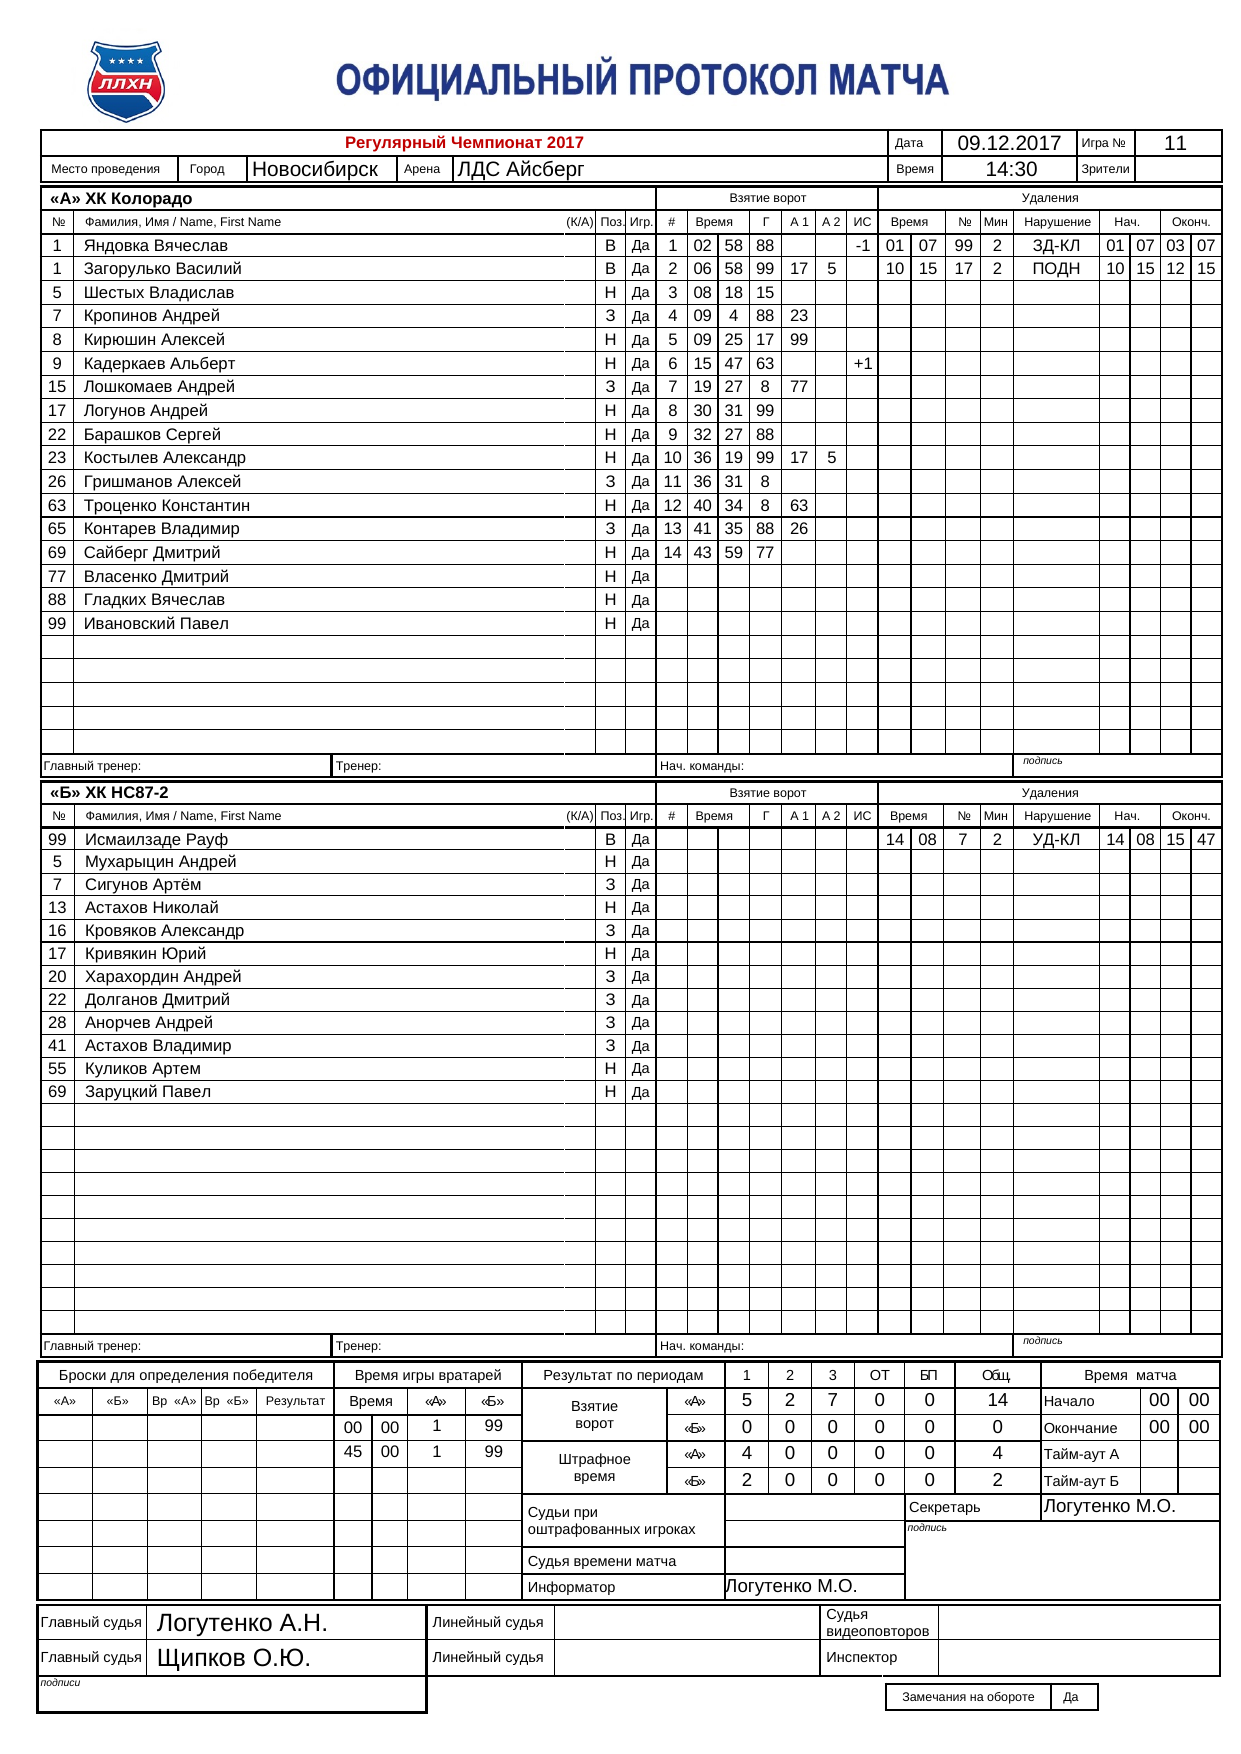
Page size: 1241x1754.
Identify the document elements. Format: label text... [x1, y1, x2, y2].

table_cell [1131, 1311, 1160, 1333]
table_cell [944, 1173, 980, 1195]
table_cell 22 [42, 423, 73, 445]
table_cell 77 [782, 376, 815, 398]
table_cell [626, 1311, 655, 1333]
table_cell [944, 989, 980, 1011]
table_cell [466, 1494, 521, 1520]
table_cell [565, 446, 595, 469]
table_cell [782, 1311, 815, 1333]
table_cell [565, 470, 595, 493]
table_cell [879, 423, 910, 445]
table_cell [816, 730, 846, 753]
table_cell [1136, 157, 1221, 181]
table_cell [565, 1311, 595, 1333]
table_cell [1100, 1012, 1129, 1033]
table_cell 07 [1192, 235, 1221, 256]
table_cell [688, 943, 717, 964]
table_cell 3 [657, 281, 687, 303]
table_cell Да [626, 281, 655, 303]
table_cell [466, 1468, 521, 1493]
table_cell [1131, 612, 1160, 634]
table_cell [596, 1288, 625, 1310]
table_cell 77 [42, 565, 73, 587]
table_cell [816, 896, 846, 918]
table_cell Время [879, 805, 943, 826]
table_cell [1014, 896, 1099, 918]
table_cell 5 [816, 257, 846, 280]
table_header 11 [1136, 131, 1221, 155]
table_cell [1192, 1219, 1221, 1241]
table_cell Н [596, 1081, 625, 1103]
table_cell [688, 1127, 717, 1149]
table_cell [1192, 707, 1221, 729]
table_cell [1014, 281, 1099, 303]
table_cell [782, 423, 815, 445]
table_cell [1131, 470, 1160, 493]
table_cell [912, 281, 945, 303]
table_cell [565, 352, 595, 374]
table_cell Ивановский Павел [74, 612, 564, 634]
table_cell [596, 1173, 625, 1195]
table_cell [565, 943, 595, 964]
table_cell 2 [726, 1468, 768, 1493]
table_cell [1131, 1012, 1160, 1033]
table_cell Да [626, 989, 655, 1011]
table_cell [981, 707, 1013, 729]
table_cell [879, 1081, 910, 1103]
table_cell [782, 874, 815, 895]
table_cell [1131, 305, 1160, 327]
table_cell [1131, 1150, 1160, 1172]
table_cell 4 [956, 1442, 1040, 1467]
table_cell Щипков О.Ю. [147, 1640, 425, 1675]
table_cell Да [626, 565, 655, 587]
table_cell [719, 1127, 749, 1149]
table_cell [782, 966, 815, 987]
table_cell [847, 257, 877, 280]
table_cell 4 [726, 1442, 768, 1467]
table_cell [816, 1058, 846, 1079]
table_cell [719, 683, 749, 706]
table_cell 0 [855, 1415, 904, 1440]
table_cell [782, 920, 815, 941]
table_cell [1161, 612, 1190, 634]
table_cell [816, 1196, 846, 1218]
table_cell [565, 850, 595, 872]
table_cell Да [626, 850, 655, 872]
table_cell [1161, 943, 1190, 964]
table_cell [596, 730, 625, 753]
table_cell [565, 494, 595, 516]
table_cell 14 [1100, 829, 1129, 849]
table_cell [981, 612, 1013, 634]
table_cell [657, 1196, 687, 1218]
table_cell [847, 281, 877, 303]
table_cell [946, 470, 980, 493]
table_cell [816, 1012, 846, 1033]
table_cell [847, 829, 877, 849]
table_cell [93, 1521, 147, 1546]
table_cell 5 [726, 1389, 768, 1413]
table_cell [750, 707, 781, 729]
table_cell [750, 1012, 781, 1033]
table_cell [944, 1104, 980, 1126]
table_cell [657, 920, 687, 941]
table_cell [688, 1104, 717, 1126]
table_cell [816, 989, 846, 1011]
table_cell [879, 1173, 910, 1195]
table_cell Главный судья [39, 1640, 146, 1675]
table_cell [1161, 470, 1190, 493]
table_cell Н [596, 446, 625, 469]
table_cell [719, 707, 749, 729]
table_cell [750, 588, 781, 611]
table_cell Да [626, 829, 655, 849]
table_cell [1131, 989, 1160, 1011]
table_cell Да [626, 257, 655, 280]
table_cell З [596, 966, 625, 987]
table_cell [912, 612, 945, 634]
table_cell [1131, 1242, 1160, 1264]
table_cell 88 [42, 588, 73, 611]
table_cell Астахов Владимир [75, 1035, 564, 1057]
table_cell [879, 989, 910, 1011]
table_cell Нач. команды: [657, 1335, 1012, 1356]
table_cell [981, 989, 1013, 1011]
table_cell [1131, 1058, 1160, 1079]
table_cell [719, 829, 749, 849]
table_cell Да [626, 328, 655, 351]
table_cell [148, 1574, 201, 1599]
table_cell [565, 829, 595, 849]
table_cell [1014, 943, 1099, 964]
table_cell Да [626, 943, 655, 964]
table_cell Кирюшин Алексей [74, 328, 564, 351]
table_cell Долганов Дмитрий [75, 989, 564, 1011]
table_cell [1161, 446, 1190, 469]
table_cell 99 [42, 829, 74, 849]
table_cell [946, 730, 980, 753]
table_cell 7 [42, 305, 73, 327]
table_cell [1161, 1150, 1190, 1172]
table_cell [565, 1058, 595, 1079]
table_cell [1100, 1058, 1129, 1079]
table_cell [719, 1012, 749, 1033]
table_cell [565, 636, 595, 658]
table_cell [879, 305, 910, 327]
table_cell [565, 1081, 595, 1103]
table_cell [688, 1173, 717, 1195]
table_cell [816, 943, 846, 964]
table_cell [565, 518, 595, 540]
table_cell [816, 1311, 846, 1333]
table_cell 5 [657, 328, 687, 351]
table_cell [257, 1468, 333, 1493]
table_cell [1014, 612, 1099, 634]
table_cell [596, 1311, 625, 1333]
table_cell [719, 920, 749, 941]
table_cell [1014, 1035, 1099, 1057]
table_cell [847, 1150, 877, 1172]
table_cell [1100, 896, 1129, 918]
table_cell [847, 588, 877, 611]
table_cell [335, 1494, 371, 1520]
table_cell [782, 1242, 815, 1264]
table_cell 88 [750, 305, 781, 327]
table_cell Гришманов Алексей [74, 470, 564, 493]
table_cell «А» [408, 1389, 465, 1413]
table_cell [1131, 565, 1160, 587]
table_cell [565, 1219, 595, 1241]
table_cell 47 [1192, 829, 1221, 849]
table_cell 0 [905, 1415, 954, 1440]
table_cell [981, 1081, 1013, 1103]
table_cell [944, 1196, 980, 1218]
table_cell [816, 683, 846, 706]
table_cell 99 [750, 399, 781, 422]
table_cell Линейный судья [428, 1640, 554, 1675]
table_cell [1141, 1468, 1177, 1493]
table_cell [726, 1521, 904, 1546]
table_cell [202, 1441, 256, 1467]
table_cell [816, 1150, 846, 1172]
table_cell [1161, 966, 1190, 987]
table_cell [719, 1150, 749, 1172]
table_cell [750, 1196, 781, 1218]
table_cell Поз. [596, 805, 625, 826]
table_cell [847, 399, 877, 422]
table_cell [750, 1288, 781, 1310]
table_cell [944, 1242, 980, 1264]
table_cell Да [626, 920, 655, 941]
table_cell [565, 1104, 595, 1126]
table_cell [688, 1219, 717, 1241]
table_cell [1014, 494, 1099, 516]
table_cell [750, 943, 781, 964]
table_cell № [944, 805, 980, 826]
table_cell [946, 541, 980, 564]
table_cell [1131, 518, 1160, 540]
table_cell [944, 1288, 980, 1310]
table_cell [1131, 943, 1160, 964]
table_cell Нач. [1100, 805, 1160, 826]
table_cell [75, 1265, 564, 1287]
table_cell [816, 1242, 846, 1264]
table_cell [816, 1081, 846, 1103]
table_cell Время [688, 805, 749, 826]
table_cell Логунов Андрей [74, 399, 564, 422]
table_header Время игры вратарей [335, 1363, 521, 1387]
table_cell [847, 541, 877, 564]
table_cell [912, 399, 945, 422]
table_cell Лошкомаев Андрей [74, 376, 564, 398]
table_cell [782, 541, 815, 564]
table_cell [1192, 850, 1221, 872]
table_cell [782, 943, 815, 964]
table_cell З [596, 376, 625, 398]
table_cell 17 [782, 446, 815, 469]
table_cell [981, 1311, 1013, 1333]
table_cell [782, 850, 815, 872]
table_cell [373, 1574, 407, 1599]
table_cell [1192, 1081, 1221, 1103]
table_cell [257, 1521, 333, 1546]
table_cell 47 [719, 352, 749, 374]
table_cell 63 [782, 494, 815, 516]
table_cell [1131, 1035, 1160, 1057]
table_cell [981, 1288, 1013, 1310]
table_cell [719, 636, 749, 658]
table_cell [148, 1521, 201, 1546]
table_cell [816, 423, 846, 445]
table_cell 09 [688, 328, 717, 351]
table_cell 20 [42, 966, 74, 987]
table_cell [981, 541, 1013, 564]
table_cell [981, 518, 1013, 540]
table_cell # [657, 805, 687, 826]
table_cell [1161, 588, 1190, 611]
table_cell [688, 1311, 717, 1333]
table_cell [42, 1173, 74, 1195]
table_cell [847, 730, 877, 753]
table_cell Главный тренер: [42, 1335, 330, 1356]
table_cell [1131, 446, 1160, 469]
table_cell [847, 1265, 877, 1287]
table_cell [719, 966, 749, 987]
table_cell [847, 494, 877, 516]
table_cell [1131, 1173, 1160, 1195]
table_header ОТ [855, 1363, 904, 1387]
table_cell 88 [750, 235, 781, 256]
table_cell [847, 966, 877, 987]
table_cell 15 [1192, 257, 1221, 280]
table_cell Барашков Сергей [74, 423, 564, 445]
table_cell [657, 659, 687, 682]
table_cell 88 [750, 518, 781, 540]
table_cell 07 [1131, 235, 1160, 256]
table_cell [42, 1196, 74, 1218]
table_cell [879, 446, 910, 469]
table_cell 08 [912, 829, 943, 849]
table_cell [657, 1288, 687, 1310]
table_cell [981, 636, 1013, 658]
table_cell [148, 1468, 201, 1493]
table_cell [565, 257, 595, 280]
table_cell 45 [335, 1441, 371, 1467]
table_cell [981, 920, 1013, 941]
table_cell [657, 896, 687, 918]
table_cell Игр. [626, 805, 655, 826]
table_cell 59 [719, 541, 749, 564]
table_cell [816, 850, 846, 872]
table_cell [466, 1547, 521, 1573]
table_cell [373, 1494, 407, 1520]
table_cell [1131, 541, 1160, 564]
table_cell Г [750, 211, 781, 233]
table_cell [750, 1104, 781, 1126]
table_header 2 [769, 1363, 811, 1387]
table_cell 5 [816, 446, 846, 469]
table_cell 10 [879, 257, 910, 280]
table_cell [981, 446, 1013, 469]
table_cell [657, 730, 687, 753]
table_cell [373, 1547, 407, 1573]
table_cell Да [626, 541, 655, 564]
table_cell [1131, 730, 1160, 753]
table_cell 23 [782, 305, 815, 327]
table_cell Н [596, 612, 625, 634]
table_cell [912, 1081, 943, 1103]
table_cell 00 [1179, 1415, 1219, 1440]
table_cell [428, 1677, 882, 1711]
table_cell [1014, 328, 1099, 351]
table_cell [719, 588, 749, 611]
table_cell [657, 1242, 687, 1264]
table_cell [42, 1104, 74, 1126]
table_cell Тайм-аут Б [1042, 1468, 1140, 1493]
table_cell [657, 1012, 687, 1033]
table_cell 0 [812, 1468, 854, 1493]
table_cell [719, 612, 749, 634]
table_cell [750, 730, 781, 753]
table_header Общ. [956, 1363, 1040, 1387]
table_cell [946, 636, 980, 658]
table_cell Тренер: [333, 1335, 655, 1356]
table_cell [202, 1574, 256, 1599]
table_cell [912, 1127, 943, 1149]
table_cell Арена [398, 157, 452, 181]
table_cell 19 [688, 376, 717, 398]
table_cell 00 [335, 1416, 371, 1440]
table_cell [74, 730, 564, 753]
table_cell [42, 707, 73, 729]
table_cell Время [335, 1389, 407, 1413]
table_cell [626, 683, 655, 706]
table_cell [1100, 1288, 1129, 1310]
table_header Броски для определения победителя [39, 1363, 333, 1387]
table_cell [879, 707, 910, 729]
table_cell «А» [668, 1442, 724, 1467]
table_cell [1161, 707, 1190, 729]
table_cell [981, 1150, 1013, 1172]
table_cell [782, 659, 815, 682]
table_cell [981, 966, 1013, 987]
table_cell [1192, 920, 1221, 941]
table_cell [1192, 281, 1221, 303]
table_cell [816, 874, 846, 895]
table_cell [944, 1035, 980, 1057]
table_cell [816, 612, 846, 634]
table_cell [944, 896, 980, 918]
table_cell [879, 588, 910, 611]
table_cell Поз. [596, 211, 625, 233]
table_cell [1131, 1196, 1160, 1218]
table_cell [626, 1150, 655, 1172]
table_cell [816, 328, 846, 351]
table_header Время матча [1042, 1363, 1219, 1387]
table_cell Да [626, 1058, 655, 1079]
table_cell ИС [847, 805, 877, 826]
table_cell [782, 1058, 815, 1079]
table_cell Н [596, 399, 625, 422]
table_cell [1161, 1081, 1190, 1103]
table_cell подпись [1014, 755, 1221, 776]
table_cell 27 [719, 423, 749, 445]
table_cell [944, 1150, 980, 1172]
table_cell [1014, 1242, 1099, 1264]
table_cell Н [596, 328, 625, 351]
table_cell [1014, 850, 1099, 872]
table_cell [750, 659, 781, 682]
table_cell [1100, 423, 1129, 445]
table_cell [39, 1441, 92, 1467]
table_cell Н [596, 943, 625, 964]
table_cell [879, 1104, 910, 1126]
table_cell [879, 1058, 910, 1079]
table_cell [39, 1547, 92, 1573]
table_cell [42, 1219, 74, 1241]
table_cell Заруцкий Павел [75, 1081, 564, 1103]
table_cell [596, 1127, 625, 1149]
table_cell [257, 1416, 333, 1440]
table_cell [879, 1311, 910, 1333]
table_header Игра № [1078, 131, 1134, 155]
table_cell [75, 1242, 564, 1264]
table_cell Анорчев Андрей [75, 1012, 564, 1033]
table_cell [912, 896, 943, 918]
table_cell 12 [1161, 257, 1190, 280]
table_cell [847, 1127, 877, 1149]
table_cell [93, 1416, 147, 1440]
table_header Регулярный Чемпионат 2017 [42, 131, 887, 155]
table_cell [626, 659, 655, 682]
table_cell [782, 1081, 815, 1103]
table_cell -1 [847, 235, 877, 256]
table_cell [75, 1219, 564, 1241]
table_cell 55 [42, 1058, 74, 1079]
table_cell [688, 1058, 717, 1079]
table_cell [879, 966, 910, 987]
table_cell [1014, 1012, 1099, 1033]
table_cell [981, 305, 1013, 327]
table_cell «Б» [93, 1389, 147, 1413]
table_cell Время [688, 211, 749, 233]
table_cell [944, 1127, 980, 1149]
table_cell 88 [750, 423, 781, 445]
table_cell Тайм-аут А [1042, 1441, 1140, 1467]
table_cell 5 [42, 281, 73, 303]
table_cell [1192, 518, 1221, 540]
table_cell [847, 1012, 877, 1033]
table_cell 17 [750, 328, 781, 351]
table_cell [688, 1012, 717, 1033]
table_cell Инспектор [821, 1640, 938, 1675]
table_cell [74, 683, 564, 706]
table_cell 34 [719, 494, 749, 516]
table_cell [912, 1012, 943, 1033]
table_cell 12 [657, 494, 687, 516]
table_cell [335, 1468, 371, 1493]
table_cell [847, 1173, 877, 1195]
table_cell [847, 1196, 877, 1218]
table_cell [1161, 376, 1190, 398]
table_cell [879, 1265, 910, 1287]
table_cell 28 [42, 1012, 74, 1033]
table_cell [879, 850, 910, 872]
table_cell [912, 707, 945, 729]
table_cell [1100, 518, 1129, 540]
table_cell [847, 707, 877, 729]
table_cell [565, 1127, 595, 1149]
table_cell [883, 1677, 1220, 1681]
table_cell [596, 707, 625, 729]
table_cell [1100, 730, 1129, 753]
table_cell Мин [981, 805, 1013, 826]
table_cell 58 [719, 257, 749, 280]
table_cell [565, 874, 595, 895]
table_cell [719, 1265, 749, 1287]
table_cell [981, 423, 1013, 445]
table_cell [1192, 636, 1221, 658]
table_cell [1014, 1127, 1099, 1149]
table_cell [657, 874, 687, 895]
table_cell [565, 1012, 595, 1033]
table_cell Фамилия, Имя / Name, First Name [74, 211, 565, 233]
table_cell [847, 376, 877, 398]
table_cell Тренер: [333, 755, 655, 776]
table_cell [847, 1035, 877, 1057]
table_cell [719, 989, 749, 1011]
table_cell 0 [855, 1442, 904, 1467]
table_cell ЛДС Айсберг [454, 157, 887, 181]
table_cell [847, 470, 877, 493]
table_cell [879, 518, 910, 540]
table_cell [1100, 1219, 1129, 1241]
table_cell 15 [912, 257, 945, 280]
table_cell [944, 943, 980, 964]
table_cell [1161, 518, 1190, 540]
table_header БП [905, 1363, 954, 1387]
table_cell [946, 376, 980, 398]
table_cell [1131, 1288, 1160, 1310]
table_cell [946, 281, 980, 303]
table_cell [750, 565, 781, 587]
table_cell [912, 1196, 943, 1218]
table_cell [879, 1219, 910, 1241]
table_cell Да [626, 1081, 655, 1103]
table_cell [466, 1574, 521, 1599]
table_header Удаления [879, 188, 1221, 209]
table_cell [626, 707, 655, 729]
table_cell [1014, 305, 1099, 327]
table_cell [946, 707, 980, 729]
table_cell [1161, 1058, 1190, 1079]
table_cell [688, 989, 717, 1011]
table_cell [1014, 565, 1099, 587]
table_cell 4 [719, 305, 749, 327]
table_cell 00 [1179, 1389, 1219, 1413]
table_cell [93, 1441, 147, 1467]
table_cell З [596, 1012, 625, 1033]
table_cell [946, 446, 980, 469]
table_cell 26 [782, 518, 815, 540]
table_cell 1 [657, 235, 687, 256]
table_cell [148, 1416, 201, 1440]
table_cell [1192, 565, 1221, 587]
table_cell [1100, 1265, 1129, 1287]
table_header Взятие ворот [657, 783, 877, 803]
table_cell [847, 896, 877, 918]
table_cell [1100, 989, 1129, 1011]
table_cell [750, 966, 781, 987]
table_cell 08 [1131, 829, 1160, 849]
table_cell [565, 1288, 595, 1310]
table_cell Да [626, 896, 655, 918]
table_cell [1161, 1219, 1190, 1241]
table_cell [944, 1219, 980, 1241]
table_cell 17 [42, 399, 73, 422]
table_cell 01 [1100, 235, 1129, 256]
table_cell 1 [408, 1416, 465, 1440]
table_header Взятие ворот [657, 188, 877, 209]
table_cell 0 [726, 1415, 768, 1440]
table_cell [1161, 850, 1190, 872]
table_cell [944, 1265, 980, 1287]
table_cell В [596, 257, 625, 280]
table_cell 31 [719, 470, 749, 493]
table_cell [879, 399, 910, 422]
table_cell 2 [981, 829, 1013, 849]
table_cell [981, 1012, 1013, 1033]
table_cell [912, 376, 945, 398]
table_cell [981, 850, 1013, 872]
table_cell [912, 1311, 943, 1333]
table_cell 32 [688, 423, 717, 445]
table_cell [719, 943, 749, 964]
table_cell Да [626, 352, 655, 374]
table_cell [981, 376, 1013, 398]
table_cell [981, 565, 1013, 587]
table_cell Информатор [523, 1575, 724, 1599]
table_cell [912, 305, 945, 327]
table_cell [688, 850, 717, 872]
table_cell 99 [466, 1416, 521, 1440]
table_cell [1131, 1265, 1160, 1287]
table_cell [565, 707, 595, 729]
table_cell [719, 659, 749, 682]
table_cell [39, 1494, 92, 1520]
table_cell [626, 1127, 655, 1149]
table_cell [1131, 588, 1160, 611]
table_cell [782, 1173, 815, 1195]
table_cell Логутенко М.О. [726, 1575, 904, 1599]
table_cell [981, 470, 1013, 493]
table_cell [750, 1311, 781, 1333]
table_cell [1179, 1441, 1219, 1467]
table_cell [565, 588, 595, 611]
table_cell [1100, 874, 1129, 895]
table_cell [1014, 446, 1099, 469]
table_cell ЗД-КЛ [1014, 235, 1099, 256]
table_cell 8 [750, 470, 781, 493]
table_cell [912, 1219, 943, 1241]
table_cell Главный судья [39, 1606, 146, 1639]
table_cell [688, 1265, 717, 1287]
table_cell [1100, 1104, 1129, 1126]
table_cell «Б» [668, 1415, 724, 1440]
table_cell [1014, 874, 1099, 895]
table_cell [879, 683, 910, 706]
table_cell Гладких Вячеслав [74, 588, 564, 611]
table_cell [944, 1012, 980, 1033]
table_cell [981, 683, 1013, 706]
table_cell [596, 683, 625, 706]
table_cell Да [626, 494, 655, 516]
table_cell [981, 874, 1013, 895]
table_cell Н [596, 352, 625, 374]
table_cell [1161, 565, 1190, 587]
table_cell [657, 850, 687, 872]
table_cell [981, 730, 1013, 753]
table_cell [565, 1242, 595, 1264]
table_cell [1131, 966, 1160, 987]
table_cell [1014, 1196, 1099, 1218]
table_cell [847, 612, 877, 634]
table_cell [719, 896, 749, 918]
table_cell Судьи при оштрафованных игроках [523, 1495, 724, 1546]
table_cell [626, 1265, 655, 1287]
table_cell [719, 1173, 749, 1195]
table_cell [565, 541, 595, 564]
table_cell [1161, 1035, 1190, 1057]
table_cell [816, 399, 846, 422]
table_cell [257, 1494, 333, 1520]
table_cell [782, 470, 815, 493]
table_cell [879, 328, 910, 351]
table_cell [750, 850, 781, 872]
table_cell 9 [42, 352, 73, 374]
table_cell 14 [879, 829, 910, 849]
table_cell [1131, 281, 1160, 303]
table_cell [750, 896, 781, 918]
table_cell [565, 235, 595, 256]
table_cell [1131, 1081, 1160, 1103]
table_cell [879, 565, 910, 587]
table_cell [596, 1265, 625, 1287]
table_cell 8 [750, 494, 781, 516]
table_cell Н [596, 423, 625, 445]
table_cell [782, 896, 815, 918]
table_cell [782, 235, 815, 256]
table_cell [879, 470, 910, 493]
table_cell «Б » [466, 1389, 521, 1413]
table_cell 65 [42, 518, 73, 540]
table_cell [1014, 423, 1099, 445]
table_cell [782, 636, 815, 658]
table_cell [816, 707, 846, 729]
table_cell [1161, 636, 1190, 658]
table_cell [257, 1441, 333, 1467]
table_cell Мухарыцин Андрей [75, 850, 564, 872]
table_cell [1100, 659, 1129, 682]
table_cell [565, 1265, 595, 1287]
table_cell [1161, 683, 1190, 706]
table_cell [1100, 612, 1129, 634]
table_cell [1192, 1288, 1221, 1310]
table_cell [782, 989, 815, 1011]
table_cell 77 [750, 541, 781, 564]
table_cell 2 [956, 1468, 1040, 1493]
table_cell 41 [688, 518, 717, 540]
table_cell [1161, 874, 1190, 895]
table_cell 09 [688, 305, 717, 327]
table_cell [1192, 1058, 1221, 1079]
table_cell [565, 1196, 595, 1218]
table_cell [39, 1416, 92, 1440]
table_cell [981, 1035, 1013, 1057]
table_cell [1131, 423, 1160, 445]
table_cell [946, 423, 980, 445]
table_cell Н [596, 494, 625, 516]
table_cell [750, 1219, 781, 1241]
table_cell [944, 1311, 980, 1333]
table_cell 0 [855, 1468, 904, 1493]
table_cell 36 [688, 446, 717, 469]
table_cell [912, 874, 943, 895]
table_cell [565, 376, 595, 398]
table_cell [657, 612, 687, 634]
table_cell 0 [905, 1468, 954, 1493]
table_cell [257, 1574, 333, 1599]
table_cell [1100, 1196, 1129, 1218]
table_cell Кропинов Андрей [74, 305, 564, 327]
table_cell [1192, 328, 1221, 351]
table_cell [847, 989, 877, 1011]
table_cell [1192, 470, 1221, 493]
table_cell [1161, 399, 1190, 422]
table_cell [847, 1104, 877, 1126]
table_cell [74, 636, 564, 658]
table_cell Судья времени матча [523, 1548, 724, 1573]
table_cell [335, 1547, 371, 1573]
table_cell 99 [42, 612, 73, 634]
table_cell [1192, 352, 1221, 374]
table_cell [912, 565, 945, 587]
table_header 3 [812, 1363, 854, 1387]
table_cell [1192, 541, 1221, 564]
table_cell 14 [956, 1389, 1040, 1413]
table_cell [1161, 1012, 1190, 1033]
table_cell [257, 1547, 333, 1573]
table_cell [719, 874, 749, 895]
table_cell 15 [1131, 257, 1160, 280]
table_cell [1192, 874, 1221, 895]
table_cell [944, 850, 980, 872]
table_cell Нарушение [1014, 211, 1099, 233]
table_cell [981, 1265, 1013, 1287]
table_cell [981, 1173, 1013, 1195]
table_cell 18 [719, 281, 749, 303]
table_cell [816, 305, 846, 327]
table_cell [657, 1127, 687, 1149]
table_cell В [596, 235, 625, 256]
table_cell [1014, 989, 1099, 1011]
table_cell [1192, 494, 1221, 516]
table_cell [750, 1081, 781, 1103]
table_cell [626, 1219, 655, 1241]
table_cell 2 [981, 235, 1013, 256]
table_cell [912, 683, 945, 706]
table_cell [1131, 1104, 1160, 1126]
table_cell Да [626, 305, 655, 327]
table_cell [816, 659, 846, 682]
table_cell [1131, 920, 1160, 941]
table_cell [816, 1288, 846, 1310]
table_cell [946, 305, 980, 327]
table_cell Нач. [1100, 211, 1160, 233]
table_cell [879, 920, 910, 941]
table_cell [93, 1494, 147, 1520]
table_cell 40 [688, 494, 717, 516]
table_cell Астахов Николай [75, 896, 564, 918]
table_cell [42, 1288, 74, 1310]
table_cell Н [596, 565, 625, 587]
table_cell [847, 659, 877, 682]
table_cell [42, 1150, 74, 1172]
table_cell [1100, 1150, 1129, 1172]
table_cell Мин [981, 211, 1013, 233]
table_cell Да [626, 235, 655, 256]
table_cell З [596, 305, 625, 327]
table_cell [1014, 707, 1099, 729]
table_cell Да [626, 446, 655, 469]
table_cell 8 [42, 328, 73, 351]
table_cell [1192, 730, 1221, 753]
table_cell [626, 1288, 655, 1310]
table_cell [1014, 1104, 1099, 1126]
table_cell [1192, 1035, 1221, 1057]
table_cell [1161, 1196, 1190, 1218]
table_cell [847, 518, 877, 540]
table_cell 36 [688, 470, 717, 493]
table_cell 30 [688, 399, 717, 422]
table_cell Троценко Константин [74, 494, 564, 516]
table_cell [565, 920, 595, 941]
table_cell [1014, 376, 1099, 398]
table_cell ПОДН [1014, 257, 1099, 280]
table_cell [1192, 896, 1221, 918]
table_cell [1100, 446, 1129, 469]
table_cell 4 [657, 305, 687, 327]
table_cell № [42, 805, 74, 826]
table_cell [688, 1150, 717, 1172]
table_cell [782, 1104, 815, 1126]
table_cell [946, 683, 980, 706]
table_cell В [596, 829, 625, 849]
table_cell Игр. [626, 211, 655, 233]
table_cell Окончание [1042, 1415, 1140, 1440]
table_cell УД-КЛ [1014, 829, 1099, 849]
table_cell [1100, 565, 1129, 587]
table_cell [1099, 1682, 1220, 1711]
table_cell 2 [657, 257, 687, 280]
table_cell [946, 328, 980, 351]
table_cell З [596, 989, 625, 1011]
table_cell [1014, 966, 1099, 987]
table_cell [879, 612, 910, 634]
table_cell [912, 989, 943, 1011]
table_cell [847, 1242, 877, 1264]
table_cell [1100, 1127, 1129, 1149]
table_cell [202, 1468, 256, 1493]
table_cell [335, 1574, 371, 1599]
table_cell 2 [981, 257, 1013, 280]
table_cell 31 [719, 399, 749, 422]
table_cell [816, 494, 846, 516]
table_cell [1100, 352, 1129, 374]
table_cell 7 [812, 1389, 854, 1413]
table_cell № [42, 211, 73, 233]
table_cell [847, 423, 877, 445]
table_cell [1014, 588, 1099, 611]
table_cell [719, 850, 749, 872]
table_cell [688, 966, 717, 987]
table_header Результат по периодам [523, 1363, 724, 1387]
table_cell [688, 1196, 717, 1218]
table_cell 25 [719, 328, 749, 351]
table_cell 10 [657, 446, 687, 469]
table_cell [879, 1127, 910, 1149]
table_cell [565, 399, 595, 422]
table_cell [946, 494, 980, 516]
table_cell [981, 943, 1013, 964]
table_cell [565, 565, 595, 587]
table_cell Оконч. [1161, 805, 1221, 826]
table_cell 00 [1141, 1389, 1177, 1413]
table_cell [1100, 707, 1129, 729]
table_cell [816, 470, 846, 493]
table_cell [782, 281, 815, 303]
table_cell Зрители [1078, 157, 1134, 181]
table_cell [1192, 1150, 1221, 1172]
table_cell [596, 1242, 625, 1264]
table_cell [847, 850, 877, 872]
table_cell [816, 636, 846, 658]
table_cell А 2 [816, 211, 846, 233]
table_cell [1179, 1468, 1219, 1493]
table_cell Логутенко А.Н. [147, 1606, 425, 1639]
table_cell [726, 1495, 904, 1520]
table_cell [782, 1288, 815, 1310]
table_cell [688, 829, 717, 849]
table_cell 0 [769, 1415, 811, 1440]
table_cell [816, 235, 846, 256]
table_header «Б» ХК HC87-2 [42, 783, 655, 803]
table_cell [981, 328, 1013, 351]
table_cell Яндовка Вячеслав [74, 235, 564, 256]
table_cell [1161, 541, 1190, 564]
table_cell [726, 1548, 904, 1573]
table_cell [981, 588, 1013, 611]
table_cell [1014, 399, 1099, 422]
table_cell 13 [42, 896, 74, 918]
table_cell [1131, 399, 1160, 422]
table_cell [1100, 1173, 1129, 1195]
table_cell 03 [1161, 235, 1190, 256]
table_cell [782, 1150, 815, 1172]
table_cell [847, 943, 877, 964]
table_cell [750, 989, 781, 1011]
table_cell [688, 683, 717, 706]
table_cell А 1 [782, 805, 815, 826]
table_cell [782, 588, 815, 611]
table_cell [944, 920, 980, 941]
table_cell Да [626, 423, 655, 445]
table_cell [1100, 850, 1129, 872]
table_cell [1014, 636, 1099, 658]
table_cell [1161, 1288, 1190, 1310]
table_cell Главный тренер: [42, 755, 330, 776]
table_header 09.12.2017 [943, 131, 1076, 155]
table_cell Да [626, 376, 655, 398]
table_cell [847, 683, 877, 706]
table_cell [1192, 1012, 1221, 1033]
table_cell [847, 565, 877, 587]
table_cell [1100, 920, 1129, 941]
table_cell 58 [719, 235, 749, 256]
table_cell Кривякин Юрий [75, 943, 564, 964]
table_cell [42, 1265, 74, 1287]
table_cell [946, 565, 980, 587]
table_cell Да [626, 1012, 655, 1033]
table_cell [912, 943, 943, 964]
table_cell Да [626, 612, 655, 634]
table_cell 7 [42, 874, 74, 895]
table_cell 99 [750, 446, 781, 469]
table_cell [912, 328, 945, 351]
table_cell 06 [688, 257, 717, 280]
table_cell [1100, 470, 1129, 493]
table_cell 15 [750, 281, 781, 303]
table_cell # [657, 211, 687, 233]
table_cell [1161, 494, 1190, 516]
table_cell [565, 659, 595, 682]
table_cell [1192, 446, 1221, 469]
table_cell [565, 966, 595, 987]
table_cell 69 [42, 1081, 74, 1103]
table_cell [1100, 1081, 1129, 1103]
table_cell Н [596, 541, 625, 564]
table_cell [1100, 281, 1129, 303]
table_cell [912, 1173, 943, 1195]
table_cell [946, 659, 980, 682]
table_cell [816, 966, 846, 987]
table_cell 7 [944, 829, 980, 849]
table_cell [75, 1288, 564, 1310]
table_cell 99 [946, 235, 980, 256]
table_cell [1131, 850, 1160, 872]
table_cell [912, 1265, 943, 1287]
table_cell [75, 1104, 564, 1126]
table_cell [555, 1640, 819, 1675]
table_cell Костылев Александр [74, 446, 564, 469]
table_cell [657, 1265, 687, 1287]
table_cell [688, 1035, 717, 1057]
table_cell [565, 1173, 595, 1195]
table_cell № [946, 211, 980, 233]
table_cell [1131, 1219, 1160, 1241]
table_cell [1131, 376, 1160, 398]
table_cell [981, 1242, 1013, 1264]
table_cell [912, 850, 943, 872]
table_cell [1192, 376, 1221, 398]
table_cell Да [626, 399, 655, 422]
table_cell [565, 423, 595, 445]
table_cell [750, 1150, 781, 1172]
table_cell [847, 1058, 877, 1079]
table_cell [782, 1127, 815, 1149]
table_cell [1192, 683, 1221, 706]
table_cell [912, 1288, 943, 1310]
table_cell Нарушение [1014, 805, 1099, 826]
table_cell +1 [847, 352, 877, 374]
table_cell [879, 943, 910, 964]
table_cell [912, 920, 943, 941]
table_cell [1100, 683, 1129, 706]
table_cell [1131, 1127, 1160, 1149]
table_cell [42, 1127, 74, 1149]
table_cell [912, 1058, 943, 1079]
table_cell [626, 636, 655, 658]
table_cell [750, 1242, 781, 1264]
table_cell 0 [905, 1442, 954, 1467]
table_cell [1161, 920, 1190, 941]
table_cell 01 [879, 235, 910, 256]
table_cell [912, 541, 945, 564]
table_cell [719, 1035, 749, 1057]
table_cell [1014, 1173, 1099, 1195]
table_cell [879, 1012, 910, 1033]
table_header Удаления [879, 783, 1221, 803]
table_cell [847, 1311, 877, 1333]
table_cell [782, 1219, 815, 1241]
table_cell [1014, 1150, 1099, 1172]
table_cell [565, 683, 595, 706]
table_cell [981, 1219, 1013, 1241]
table_cell [782, 612, 815, 634]
table_cell [782, 707, 815, 729]
table_cell Шестых Владислав [74, 281, 564, 303]
table_cell [750, 920, 781, 941]
table_cell [719, 1311, 749, 1333]
table_cell [816, 1035, 846, 1057]
table_cell [1100, 636, 1129, 658]
table_cell 63 [750, 352, 781, 374]
table_cell [688, 659, 717, 682]
table_cell [879, 376, 910, 398]
table_cell [946, 588, 980, 611]
table_cell [816, 1173, 846, 1195]
table_header 1 [726, 1363, 768, 1387]
table_cell [816, 920, 846, 941]
table_cell Да [626, 470, 655, 493]
table_cell [1131, 707, 1160, 729]
table_cell [1161, 1104, 1190, 1126]
table_cell [42, 1311, 74, 1333]
table_cell [816, 565, 846, 587]
table_cell [626, 1104, 655, 1126]
table_cell [1100, 541, 1129, 564]
table_cell [148, 1547, 201, 1573]
table_cell А 2 [816, 805, 846, 826]
table_cell З [596, 920, 625, 941]
table_cell [981, 896, 1013, 918]
table_cell Н [596, 281, 625, 303]
table_cell [879, 730, 910, 753]
table_cell [1192, 399, 1221, 422]
table_cell [408, 1574, 465, 1599]
table_cell Место проведения [42, 157, 177, 181]
table_cell [782, 730, 815, 753]
table_cell [1014, 1058, 1099, 1079]
table_cell [373, 1468, 407, 1493]
table_cell [1161, 328, 1190, 351]
table_cell [879, 1035, 910, 1057]
table_cell [939, 1606, 1219, 1639]
table_cell [1141, 1441, 1177, 1467]
table_cell [657, 707, 687, 729]
table_cell [1100, 966, 1129, 987]
table_cell [93, 1468, 147, 1493]
table_cell 0 [905, 1389, 954, 1413]
table_cell [1161, 1311, 1190, 1333]
table_cell [816, 518, 846, 540]
table_cell [202, 1547, 256, 1573]
table_cell [912, 423, 945, 445]
table_cell [1100, 1242, 1129, 1264]
table_cell [1131, 683, 1160, 706]
table_cell [1161, 281, 1190, 303]
table_cell [74, 707, 564, 729]
table_cell [688, 636, 717, 658]
table_cell [1161, 1173, 1190, 1195]
table_cell [39, 1468, 92, 1493]
table_cell [879, 659, 910, 682]
table_cell [1014, 1288, 1099, 1310]
table_cell [565, 989, 595, 1011]
table_cell [879, 1242, 910, 1264]
table_cell [75, 1173, 564, 1195]
table_cell [565, 1150, 595, 1172]
table_cell Оконч. [1161, 211, 1221, 233]
table_cell [750, 612, 781, 634]
table_cell [1014, 683, 1099, 706]
table_cell [750, 1265, 781, 1287]
table_cell Харахордин Андрей [75, 966, 564, 987]
table_cell [42, 659, 73, 682]
table_cell [1014, 730, 1099, 753]
table_cell [1192, 989, 1221, 1011]
table_cell Нач. команды: [657, 755, 1012, 776]
table_cell 7 [657, 376, 687, 398]
table_cell 19 [719, 446, 749, 469]
table_cell [657, 565, 687, 587]
table_cell [782, 352, 815, 374]
table_cell [1014, 541, 1099, 564]
table_cell [912, 730, 945, 753]
table_cell [688, 588, 717, 611]
table_cell [944, 1058, 980, 1079]
table_cell [1100, 376, 1129, 398]
table_cell [657, 943, 687, 964]
table_cell 69 [42, 541, 73, 564]
table_cell 23 [42, 446, 73, 469]
table_cell [946, 612, 980, 634]
table_cell подписи [39, 1677, 425, 1711]
table_cell [42, 636, 73, 658]
table_header Замечания на обороте [887, 1685, 1050, 1709]
table_cell [719, 1219, 749, 1241]
table_cell Судья видеоповторов [821, 1606, 938, 1639]
table_cell [42, 1242, 74, 1264]
table_cell Да [626, 966, 655, 987]
table_cell [981, 1127, 1013, 1149]
table_cell З [596, 518, 625, 540]
table_cell Время [889, 157, 941, 181]
table_cell Да [626, 874, 655, 895]
table_cell [879, 896, 910, 918]
table_cell [1131, 352, 1160, 374]
table_cell [565, 328, 595, 351]
table_cell [1014, 1081, 1099, 1103]
table_cell [816, 281, 846, 303]
table_cell [847, 920, 877, 941]
table_cell Сайберг Дмитрий [74, 541, 564, 564]
table_cell Логутенко М.О. [1042, 1495, 1219, 1520]
table_cell 1 [42, 235, 73, 256]
table_cell [1192, 612, 1221, 634]
table_header Да [1052, 1685, 1097, 1709]
table_cell [912, 1150, 943, 1172]
table_cell [1161, 305, 1190, 327]
table_cell [939, 1640, 1219, 1675]
table_cell [1100, 399, 1129, 422]
table_cell [1161, 730, 1190, 753]
table_cell [782, 399, 815, 422]
table_cell 0 [769, 1468, 811, 1493]
table_cell Время [879, 211, 945, 233]
table_cell 1 [408, 1441, 465, 1467]
table_cell 6 [657, 352, 687, 374]
table_cell [879, 1288, 910, 1310]
table_cell [912, 659, 945, 682]
table_cell [1100, 1311, 1129, 1333]
table_cell [879, 352, 910, 374]
table_cell [75, 1311, 564, 1333]
table_cell [1192, 1265, 1221, 1287]
table_cell 00 [373, 1416, 407, 1440]
table_cell [657, 1104, 687, 1126]
table_cell [1192, 1127, 1221, 1149]
table_cell [750, 1035, 781, 1057]
table_cell 0 [855, 1389, 904, 1413]
table_cell [847, 636, 877, 658]
table_cell 13 [657, 518, 687, 540]
table_cell [1131, 896, 1160, 918]
table_cell 8 [657, 399, 687, 422]
table_cell [782, 565, 815, 587]
table_cell 15 [1161, 829, 1190, 849]
table_cell 17 [42, 943, 74, 964]
table_cell [879, 541, 910, 564]
table_cell [688, 612, 717, 634]
table_cell [42, 730, 73, 753]
table_cell [75, 1196, 564, 1218]
table_cell [946, 399, 980, 422]
table_cell Кадеркаев Альберт [74, 352, 564, 374]
table_cell [39, 1574, 92, 1599]
table_cell [408, 1521, 465, 1546]
table_cell [879, 281, 910, 303]
table_cell Вр «Б» [202, 1389, 256, 1413]
table_cell 99 [782, 328, 815, 351]
table_cell Да [626, 518, 655, 540]
table_cell Начало [1042, 1389, 1140, 1413]
table_cell [912, 446, 945, 469]
table_cell [782, 1012, 815, 1033]
table_cell [657, 1219, 687, 1241]
table_cell 0 [812, 1415, 854, 1440]
table_cell [565, 1035, 595, 1057]
table_cell [657, 1035, 687, 1057]
table_cell [816, 376, 846, 398]
table_cell Да [626, 1035, 655, 1057]
table_cell (К/А) [565, 805, 595, 826]
table_cell [75, 1127, 564, 1149]
table_cell [202, 1521, 256, 1546]
table_cell [408, 1468, 465, 1493]
table_cell [879, 1150, 910, 1172]
table_cell [1161, 1242, 1190, 1264]
table_cell [1014, 659, 1099, 682]
table_cell [816, 1265, 846, 1287]
table_cell Линейный судья [428, 1606, 554, 1639]
table_cell 08 [688, 281, 717, 303]
table_cell «А» [668, 1389, 724, 1413]
table_cell [202, 1494, 256, 1520]
table_cell [782, 1265, 815, 1287]
table_cell 02 [688, 235, 717, 256]
table_cell [1192, 1104, 1221, 1126]
table_cell [879, 874, 910, 895]
table_cell [657, 1058, 687, 1079]
table_cell Город [179, 157, 246, 181]
table_cell Штрафное время [523, 1442, 666, 1493]
table_cell Г [750, 805, 781, 826]
table_cell Куликов Артем [75, 1058, 564, 1079]
table_cell Вр «А» [148, 1389, 201, 1413]
table_cell Результат [257, 1389, 333, 1413]
table_cell [657, 1081, 687, 1103]
table_cell А 1 [782, 211, 815, 233]
table_cell 17 [782, 257, 815, 280]
table_cell [1192, 1242, 1221, 1264]
table_cell [1100, 588, 1129, 611]
table_cell 27 [719, 376, 749, 398]
table_cell [719, 1104, 749, 1126]
table_cell [1192, 423, 1221, 445]
table_cell [1131, 659, 1160, 682]
table_cell [946, 352, 980, 374]
table_cell 26 [42, 470, 73, 493]
table_cell Н [596, 850, 625, 872]
table_cell [1131, 636, 1160, 658]
table_cell [688, 730, 717, 753]
table_cell [75, 1150, 564, 1172]
table_cell [1100, 328, 1129, 351]
table_cell Загорулько Василий [74, 257, 564, 280]
table_cell [93, 1547, 147, 1573]
table_cell З [596, 1035, 625, 1057]
table_cell [847, 328, 877, 351]
table_cell Власенко Дмитрий [74, 565, 564, 587]
table_cell 11 [657, 470, 687, 493]
table_cell Взятие ворот [523, 1389, 666, 1440]
table_cell [816, 1127, 846, 1149]
table_cell [1100, 1035, 1129, 1057]
table_cell Да [626, 588, 655, 611]
table_cell [912, 636, 945, 658]
table_cell [719, 1196, 749, 1218]
table_cell [981, 399, 1013, 422]
table_cell 8 [750, 376, 781, 398]
table_cell [688, 1081, 717, 1103]
table_cell 00 [373, 1441, 407, 1467]
table_cell [750, 636, 781, 658]
table_cell [1192, 1173, 1221, 1195]
table_cell [1192, 1196, 1221, 1218]
table_cell [946, 518, 980, 540]
table_cell 16 [42, 920, 74, 941]
table_cell [944, 1081, 980, 1103]
table_cell [879, 494, 910, 516]
table_cell [626, 1173, 655, 1195]
table_cell 14:30 [943, 157, 1076, 181]
table_cell 0 [812, 1442, 854, 1467]
table_cell [816, 1219, 846, 1241]
table_cell Н [596, 1058, 625, 1079]
table_cell [1161, 423, 1190, 445]
table_cell (К/А) [565, 211, 595, 233]
table_cell [912, 966, 943, 987]
table_cell [1192, 659, 1221, 682]
table_cell [1100, 494, 1129, 516]
table_cell 14 [657, 541, 687, 564]
table_cell [912, 518, 945, 540]
table_cell [688, 1288, 717, 1310]
table_cell [596, 636, 625, 658]
table_cell [596, 659, 625, 682]
table_cell [373, 1521, 407, 1546]
table_cell 43 [688, 541, 717, 564]
table_cell [1014, 470, 1099, 493]
table_cell Секретарь [906, 1495, 1040, 1520]
table_cell [782, 683, 815, 706]
table_cell [1014, 1219, 1099, 1241]
table_cell [847, 1081, 877, 1103]
table_cell [93, 1574, 147, 1599]
table_cell [912, 1104, 943, 1126]
table_cell [1131, 874, 1160, 895]
table_cell [688, 896, 717, 918]
table_cell [626, 1196, 655, 1218]
table_cell [944, 874, 980, 895]
table_cell [879, 1196, 910, 1218]
table_cell [1161, 989, 1190, 1011]
table_cell [981, 494, 1013, 516]
table_cell 10 [1100, 257, 1129, 280]
table_cell [1192, 1311, 1221, 1333]
table_cell [981, 281, 1013, 303]
table_cell [565, 281, 595, 303]
table_cell [1161, 1127, 1190, 1149]
table_cell 0 [956, 1415, 1040, 1440]
table_cell [912, 1242, 943, 1264]
table_cell [1100, 943, 1129, 964]
table_cell ИС [847, 211, 877, 233]
table_cell [657, 1173, 687, 1195]
table_cell [596, 1196, 625, 1218]
table_cell 17 [946, 257, 980, 280]
table_cell [688, 565, 717, 587]
table_cell [565, 305, 595, 327]
table_cell [335, 1521, 371, 1546]
table_cell Контарев Владимир [74, 518, 564, 540]
table_cell [912, 588, 945, 611]
table_cell [657, 1311, 687, 1333]
table_cell [657, 966, 687, 987]
table_cell [408, 1494, 465, 1520]
table_cell 15 [688, 352, 717, 374]
table_cell [981, 1058, 1013, 1079]
table_cell [816, 352, 846, 374]
table_cell [688, 874, 717, 895]
table_cell [1014, 518, 1099, 540]
table_cell Фамилия, Имя / Name, First Name [75, 805, 565, 826]
table_cell [816, 541, 846, 564]
table_cell [719, 730, 749, 753]
table_cell [981, 1104, 1013, 1126]
table_cell [879, 636, 910, 658]
table_cell 41 [42, 1035, 74, 1057]
table_cell [719, 565, 749, 587]
table_cell [39, 1521, 92, 1546]
table_cell [981, 1196, 1013, 1218]
table_cell [657, 683, 687, 706]
table_cell [596, 1150, 625, 1172]
table_cell З [596, 874, 625, 895]
table_cell «А» [39, 1389, 92, 1413]
table_cell [657, 989, 687, 1011]
table_cell [1014, 352, 1099, 374]
table_cell [42, 683, 73, 706]
table_cell [719, 1242, 749, 1264]
table_cell [912, 1035, 943, 1057]
table_cell [912, 352, 945, 374]
table_cell [596, 1219, 625, 1241]
table_cell [688, 920, 717, 941]
table_cell Сигунов Артём [75, 874, 564, 895]
table_cell 99 [750, 257, 781, 280]
table_cell 2 [769, 1389, 811, 1413]
table_cell [1131, 494, 1160, 516]
table_cell 9 [657, 423, 687, 445]
table_cell Н [596, 896, 625, 918]
table_cell [1192, 588, 1221, 611]
table_cell «Б» [668, 1468, 724, 1493]
table_header «А» ХК Колорадо [42, 188, 655, 209]
table_cell [750, 874, 781, 895]
table_cell [1161, 659, 1190, 682]
table_cell [782, 1196, 815, 1218]
table_cell Кровяков Александр [75, 920, 564, 941]
table_cell [565, 612, 595, 634]
table_cell [847, 446, 877, 469]
table_cell [688, 1242, 717, 1264]
table_cell [408, 1547, 465, 1573]
table_cell 15 [42, 376, 73, 398]
table_cell [944, 966, 980, 987]
table_cell [981, 659, 1013, 682]
table_cell [1014, 920, 1099, 941]
table_cell [148, 1494, 201, 1520]
table_header Дата [889, 131, 941, 155]
table_cell 35 [719, 518, 749, 540]
table_cell [816, 588, 846, 611]
table_cell [626, 730, 655, 753]
table_cell [750, 1058, 781, 1079]
table_cell [202, 1416, 256, 1440]
table_cell [688, 707, 717, 729]
table_cell [750, 1173, 781, 1195]
table_cell [719, 1288, 749, 1310]
table_cell [912, 470, 945, 493]
table_cell подпись [906, 1522, 1219, 1599]
table_cell [657, 588, 687, 611]
table_cell [1192, 305, 1221, 327]
table_cell [596, 1104, 625, 1126]
table_cell З [596, 470, 625, 493]
table_cell 1 [42, 257, 73, 280]
table_cell [555, 1606, 819, 1639]
table_cell [565, 730, 595, 753]
table_cell [847, 874, 877, 895]
table_cell 99 [466, 1441, 521, 1467]
table_cell [626, 1242, 655, 1264]
table_cell [1161, 1265, 1190, 1287]
table_cell Исмаилзаде Рауф [75, 829, 564, 849]
table_cell [657, 1150, 687, 1172]
table_cell [782, 1035, 815, 1057]
table_cell [1161, 896, 1190, 918]
picture [5, 28, 1179, 129]
table_cell 63 [42, 494, 73, 516]
table_cell [1192, 943, 1221, 964]
table_cell [148, 1441, 201, 1467]
table_cell [1131, 328, 1160, 351]
table_cell [565, 896, 595, 918]
table_cell Н [596, 588, 625, 611]
table_cell 22 [42, 989, 74, 1011]
table_cell [1100, 305, 1129, 327]
table_cell [847, 1219, 877, 1241]
table_cell [657, 636, 687, 658]
table_cell [847, 1288, 877, 1310]
table_cell [750, 683, 781, 706]
table_cell [466, 1521, 521, 1546]
table_cell [750, 829, 781, 849]
table_cell [657, 829, 687, 849]
table_cell [750, 1127, 781, 1149]
table_cell [981, 352, 1013, 374]
table_cell [1161, 352, 1190, 374]
table_cell Новосибирск [248, 157, 396, 181]
table_cell [816, 829, 846, 849]
table_cell 07 [912, 235, 945, 256]
table_cell [782, 829, 815, 849]
table_cell 00 [1141, 1415, 1177, 1440]
table_cell [719, 1081, 749, 1103]
table_cell [1014, 1311, 1099, 1333]
table_cell [719, 1058, 749, 1079]
table_cell [912, 494, 945, 516]
table_cell [74, 659, 564, 682]
table_cell [847, 305, 877, 327]
table_cell [816, 1104, 846, 1126]
table_cell 0 [769, 1442, 811, 1467]
table_cell 5 [42, 850, 74, 872]
table_cell [1014, 1265, 1099, 1287]
table_cell подпись [1014, 1335, 1221, 1356]
table_cell [1192, 966, 1221, 987]
